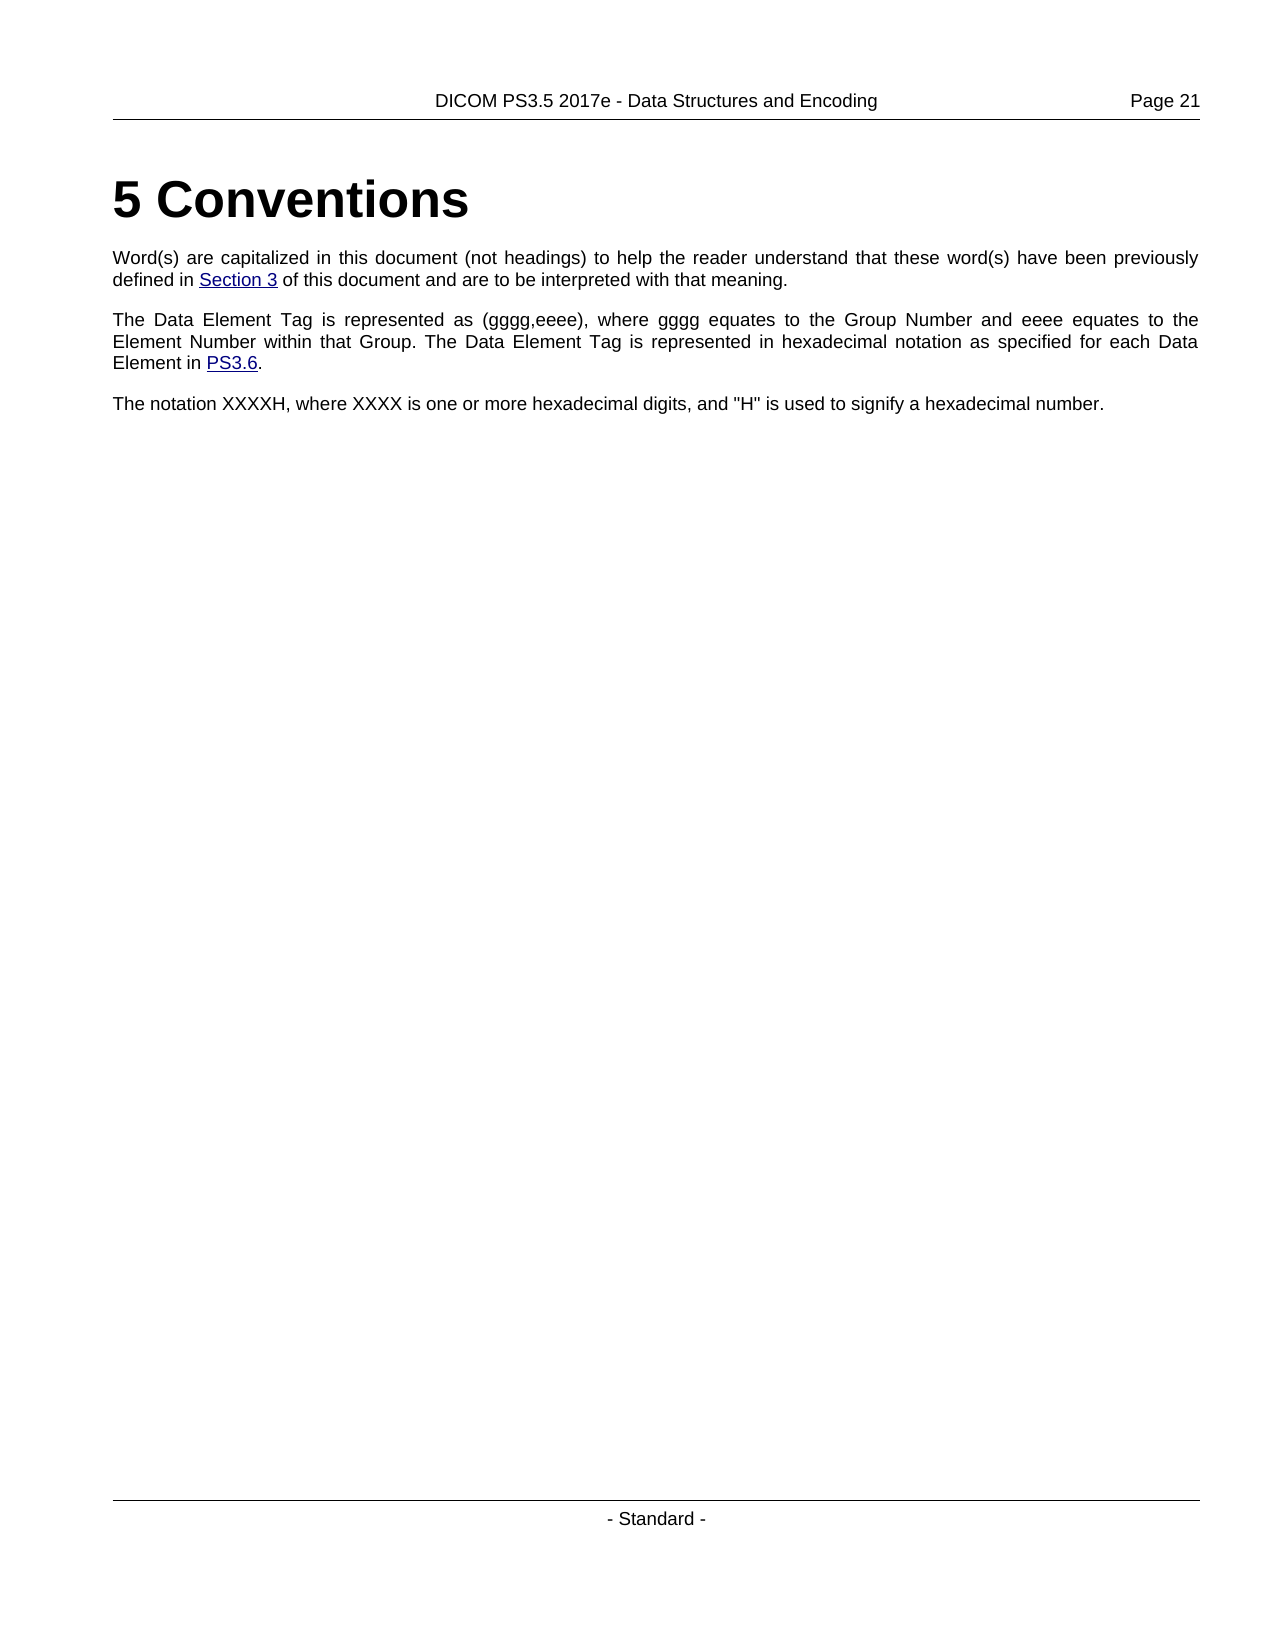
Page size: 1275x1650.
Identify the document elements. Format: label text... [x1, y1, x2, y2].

text 5 Conventions [112, 169, 1200, 228]
text The Data Element Tag is represented as (gggg,eeee), where gggg equates to the Group Number and eeee equates to the Element Number within that Group. The Data Element Tag is represented in hexadecimal notation as specified for each Data Element in PS3.6. [112, 309, 1200, 374]
text The notation XXXXH, where XXXX is one or more hexadecimal digits, and "H" is used to signify a hexadecimal number. [112, 392, 1200, 414]
text Word(s) are capitalized in this document (not headings) to help the reader understand that these word(s) have been previously defined in Section 3 of this document and are to be interpreted with that meaning. [112, 247, 1200, 290]
